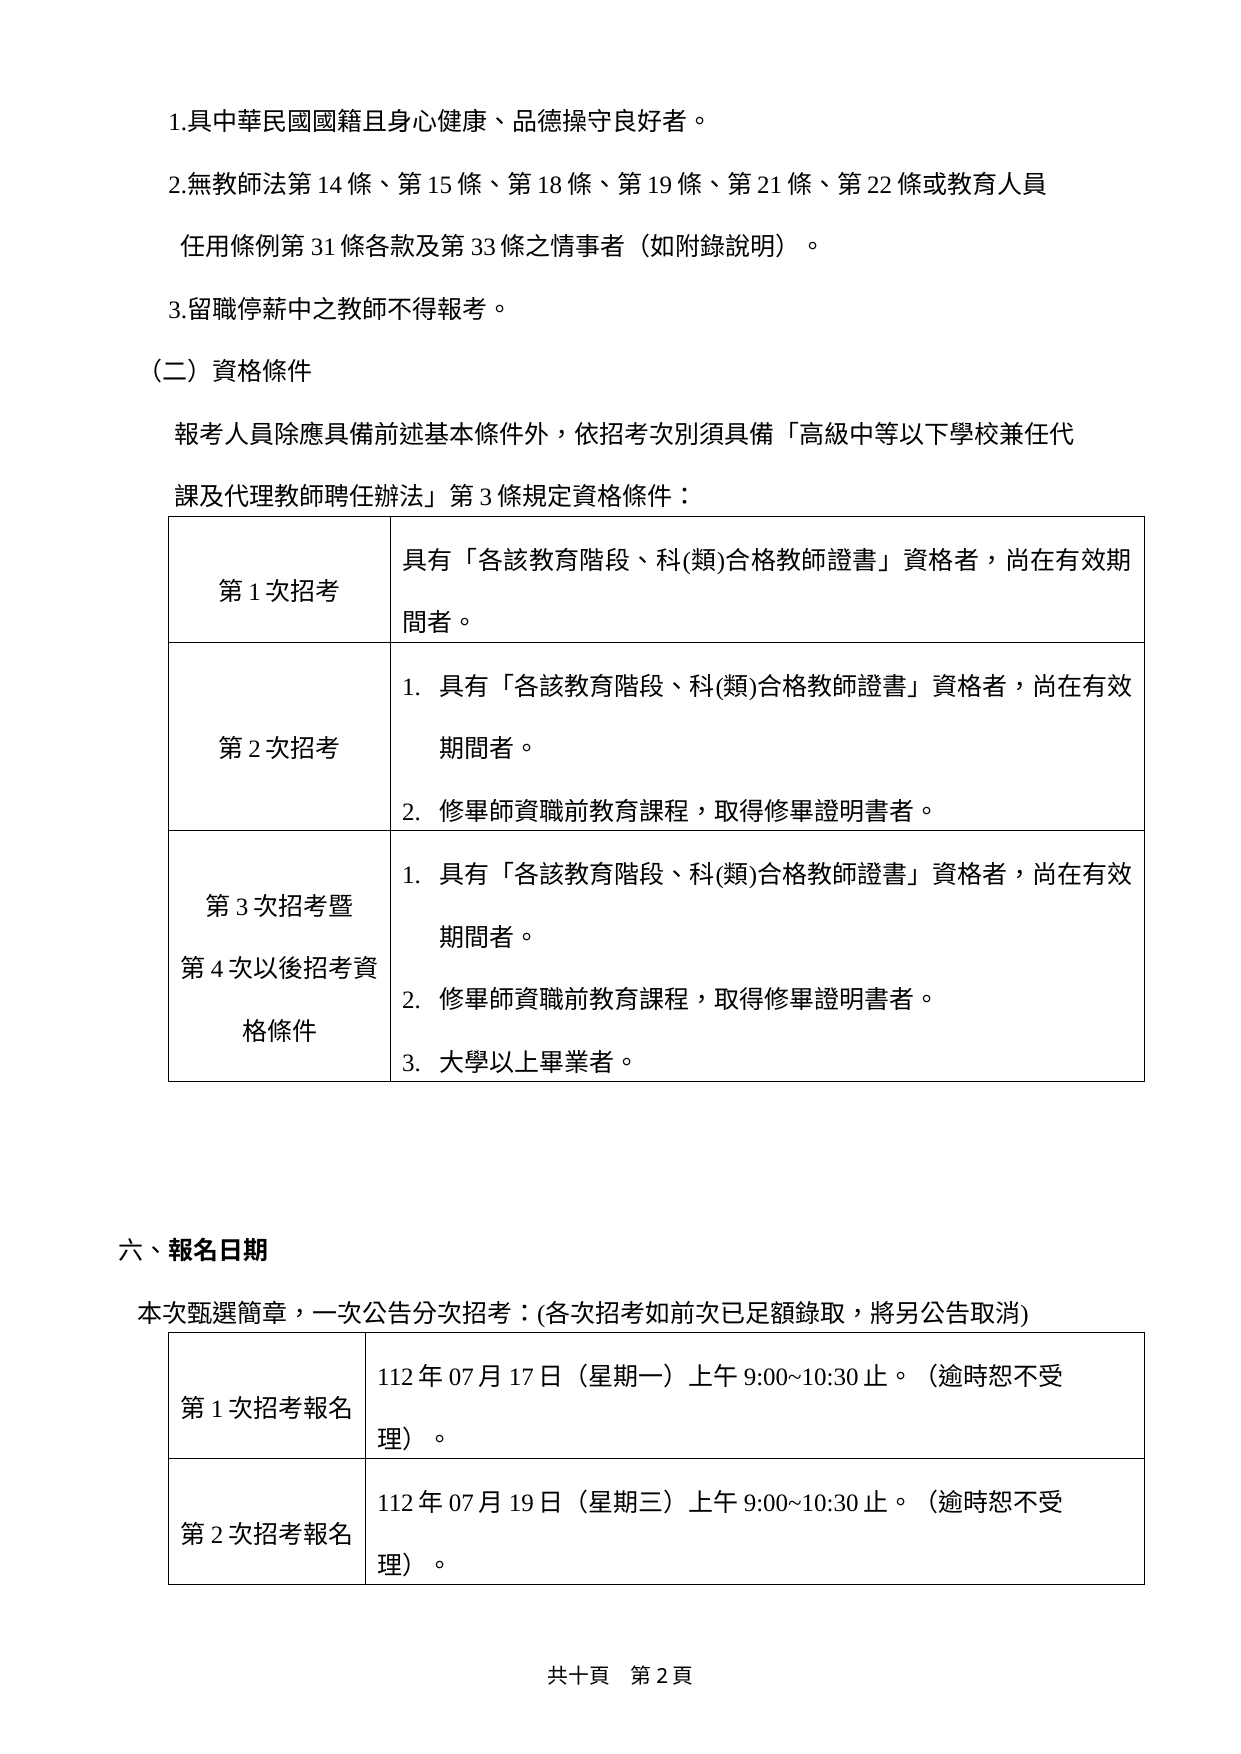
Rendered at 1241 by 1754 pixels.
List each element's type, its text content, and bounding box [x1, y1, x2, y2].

text 報考人員除應具備前述基本條件外，依招考次別須具備「高級中等以下學校兼任代 [118, 391, 1122, 453]
table_cell 具有「各該教育階段、科(類)合格教師證書」資格者，尚在有效期間者。 修畢師資職前教育課程，取得修畢證明書者。 [391, 643, 1144, 830]
text 本次甄選簡章，一次公告分次招考：(各次招考如前次已足額錄取，將另公告取消) [118, 1270, 1122, 1332]
text 六、報名日期 [118, 1207, 1122, 1270]
text 2.無教師法第14條、第15條、第18條、第19條、第21條、第22條或教育人員 [118, 141, 1122, 203]
text （二）資格條件 [118, 328, 1122, 391]
table_header 具有「各該教育階段、科(類)合格教師證書」資格者，尚在有效期間者。 [391, 517, 1144, 642]
table_cell 112年07月19日（星期三）上午9:00~10:30止。（逾時恕不受理）。 [366, 1459, 1144, 1584]
text 1.具中華民國國籍且身心健康、品德操守良好者。 [118, 78, 1122, 141]
table_header 第1次招考報名 [169, 1333, 365, 1458]
text 課及代理教師聘任辦法」第3條規定資格條件： [118, 453, 1122, 516]
table_cell 第2次招考報名 [169, 1459, 365, 1584]
table_header 112年07月17日（星期一）上午9:00~10:30止。（逾時恕不受理）。 [366, 1333, 1144, 1458]
table_cell 第2次招考 [169, 643, 390, 830]
text 任用條例第31條各款及第33條之情事者（如附錄說明）。 [118, 203, 1122, 266]
table_header 第1次招考 [169, 517, 390, 642]
table_cell 第3次招考暨 第4次以後招考資格條件 [169, 831, 390, 1081]
table_cell 具有「各該教育階段、科(類)合格教師證書」資格者，尚在有效期間者。 修畢師資職前教育課程，取得修畢證明書者。 大學以上畢業者。 [391, 831, 1144, 1081]
text 3.留職停薪中之教師不得報考。 [118, 266, 1122, 328]
